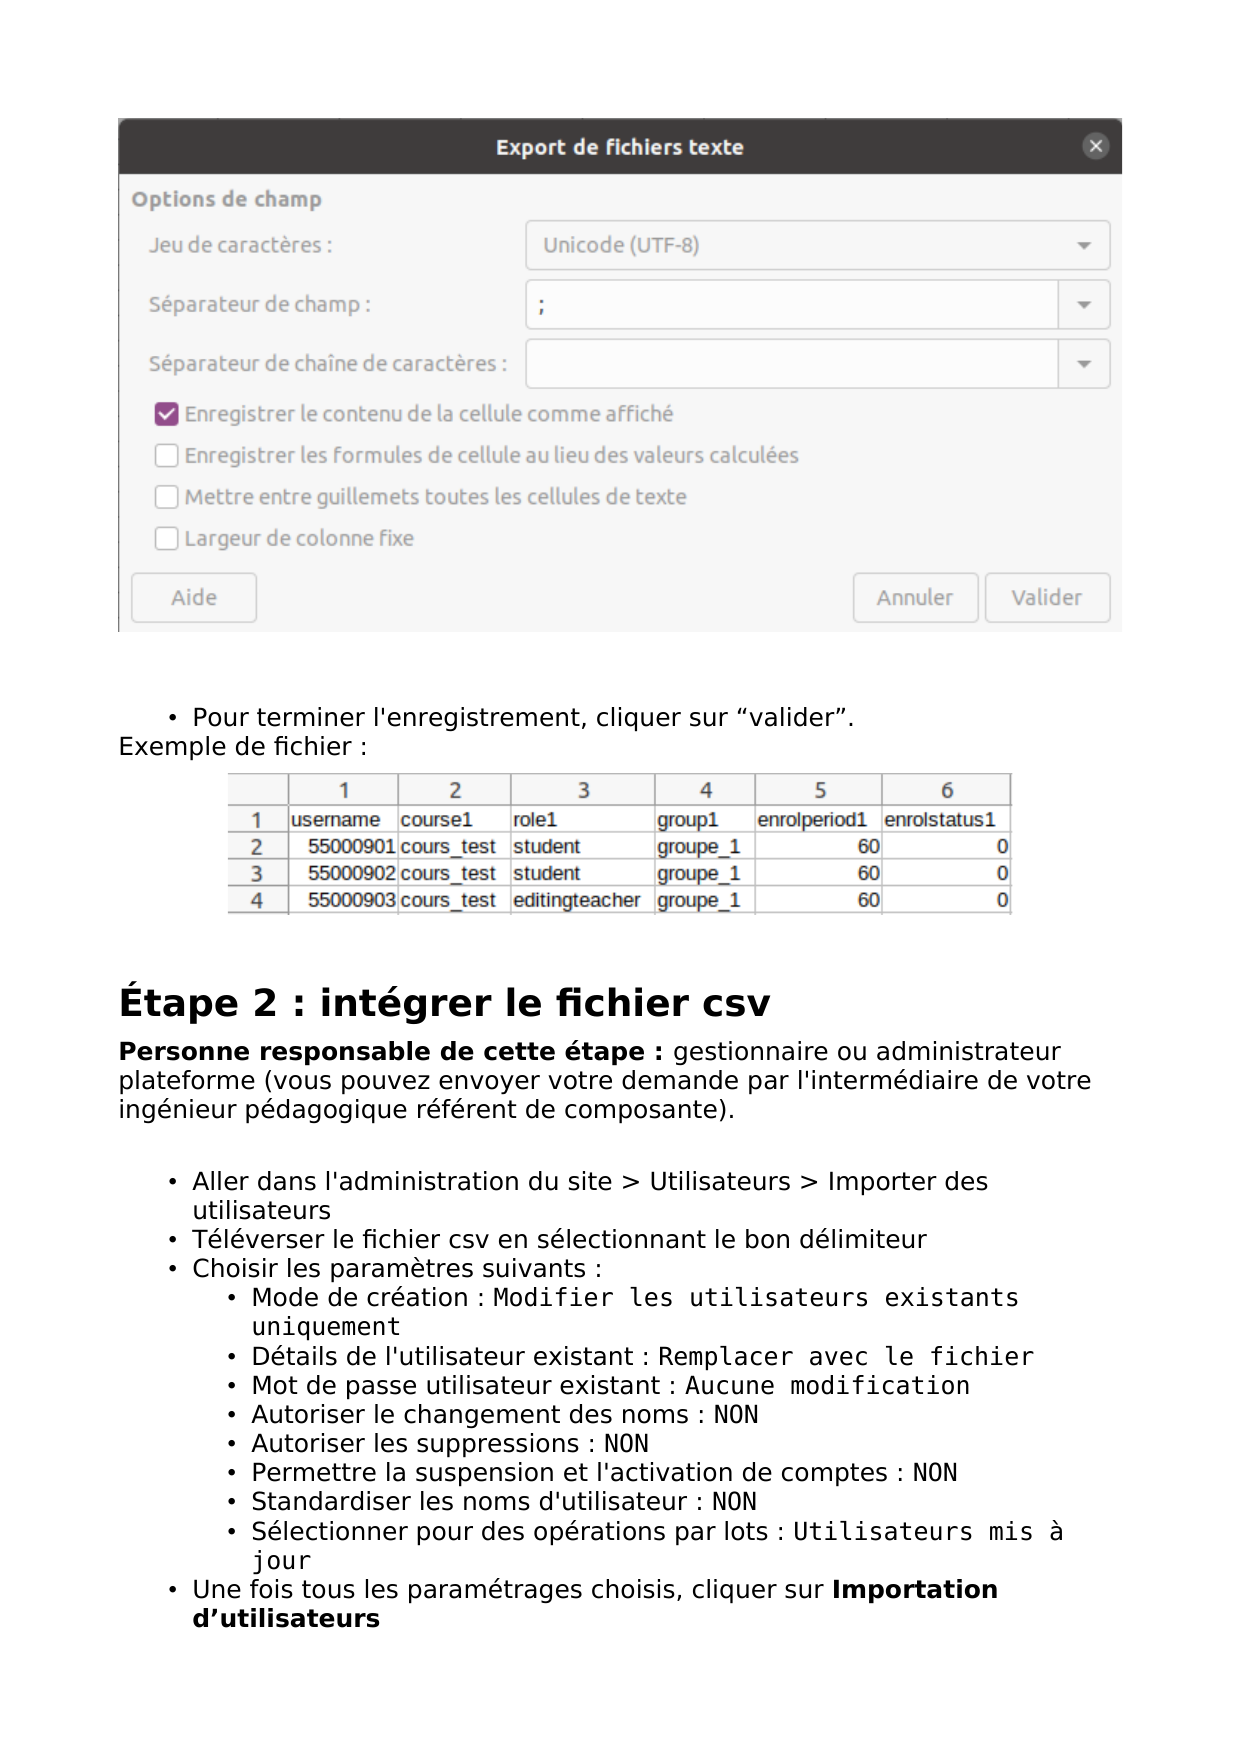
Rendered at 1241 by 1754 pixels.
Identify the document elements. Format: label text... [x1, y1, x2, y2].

list Pour terminer l'enregistrement, cliquer sur “valider”. [177, 703, 1122, 732]
picture [227, 773, 1013, 915]
list Autoriser les suppressions : NON [236, 1429, 1122, 1458]
text Personne responsable de cette étape : gestionnaire ou administrateur plateforme (vous pouvez envoyer votre demande par l'intermédiaire de votre ingénieur pédagogique référent de composante). [118, 1037, 1122, 1125]
list Détails de l'utilisateur existant : Remplacer avec le fichier [236, 1342, 1122, 1371]
list Standardiser les noms d'utilisateur : NON [236, 1488, 1122, 1517]
picture [118, 118, 1123, 632]
list Sélectionner pour des opérations par lots : Utilisateurs mis à jour [236, 1517, 1122, 1575]
subtitle Étape 2 : intégrer le fichier csv [118, 981, 1122, 1025]
list Mode de création : Modifier les utilisateurs existants uniquement [236, 1283, 1122, 1342]
list Permettre la suspension et l'activation de comptes : NON [236, 1458, 1122, 1488]
list Choisir les paramètres suivants : [177, 1254, 1122, 1283]
list Une fois tous les paramétrages choisis, cliquer sur Importation d’utilisateurs [177, 1575, 1122, 1633]
list Téléverser le fichier csv en sélectionnant le bon délimiteur [177, 1225, 1122, 1254]
list Autoriser le changement des noms : NON [236, 1400, 1122, 1429]
text Exemple de fichier : [118, 732, 1122, 761]
list Mot de passe utilisateur existant : Aucune modification [236, 1371, 1122, 1400]
list Aller dans l'administration du site > Utilisateurs > Importer des utilisateurs [177, 1167, 1122, 1225]
